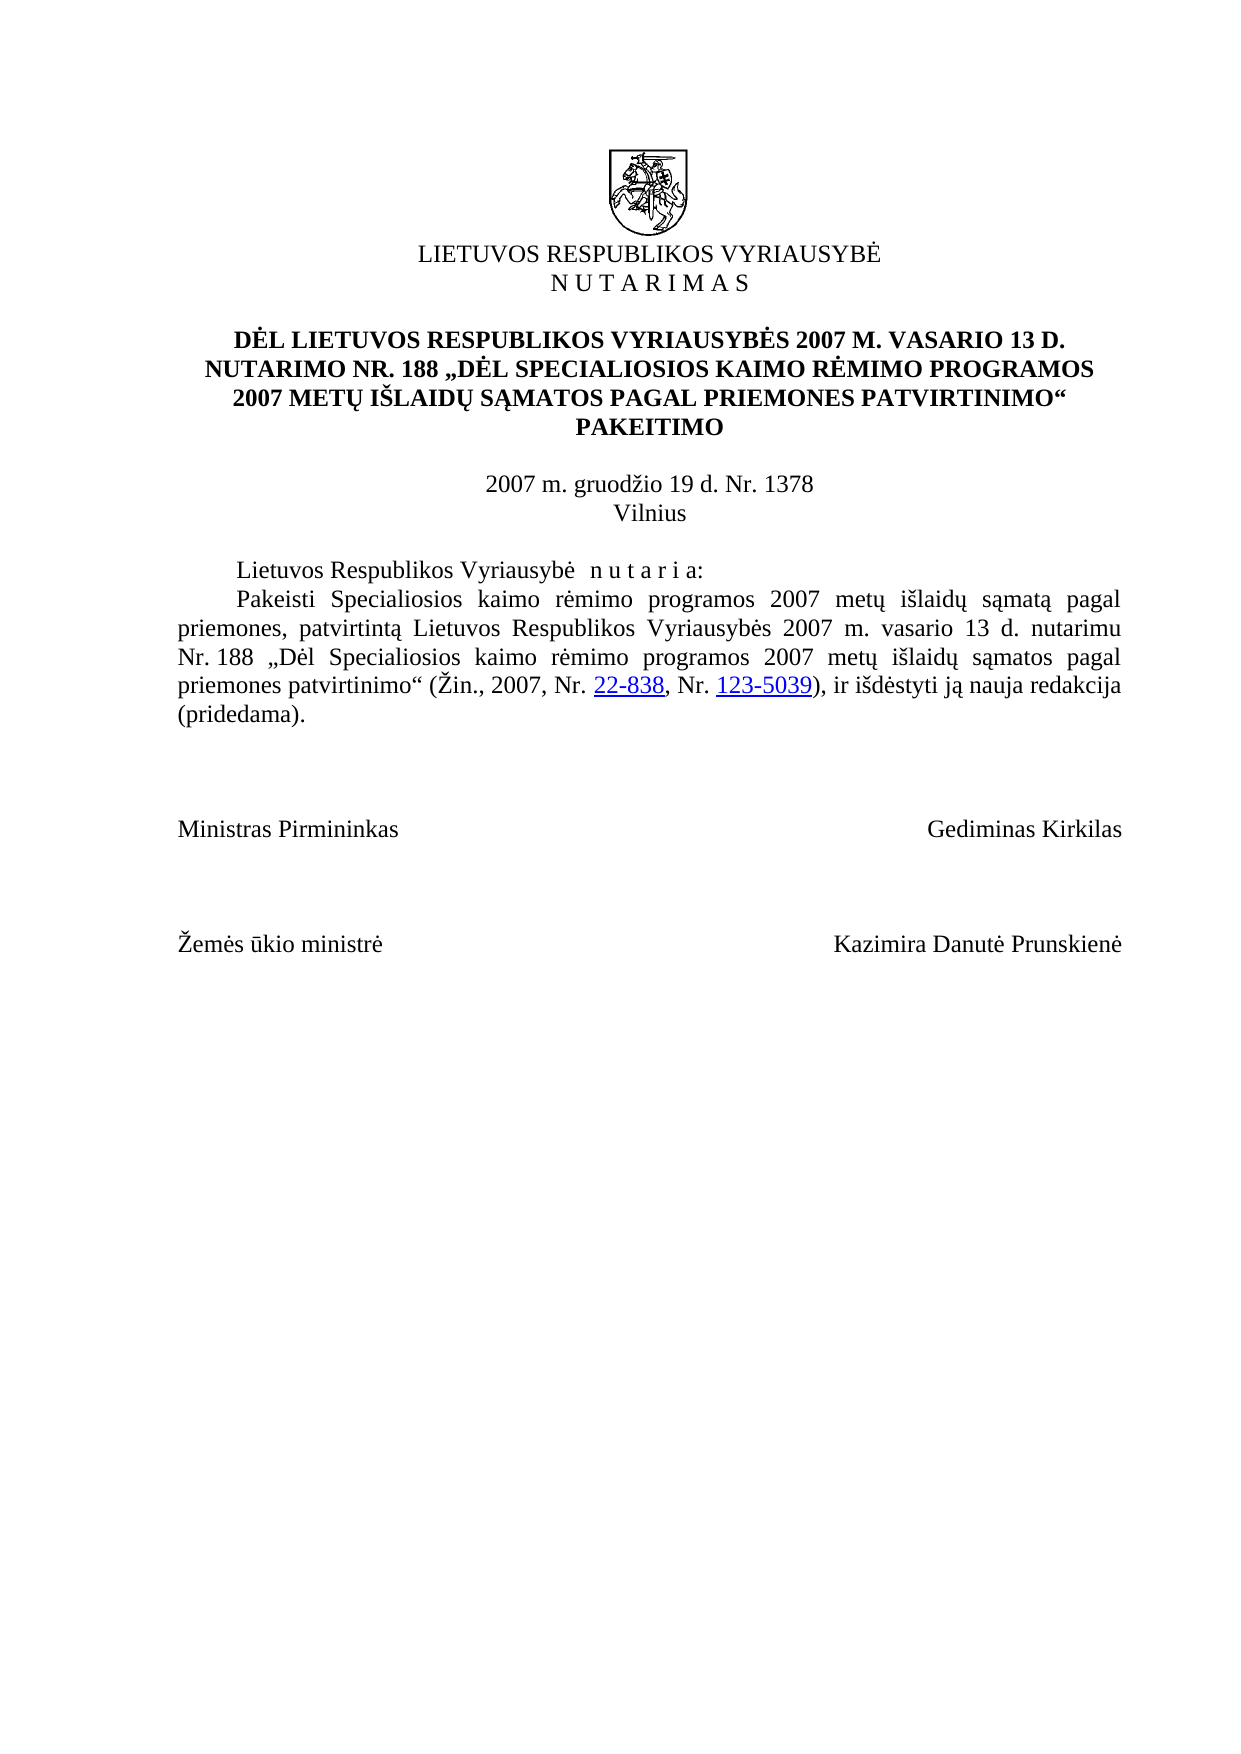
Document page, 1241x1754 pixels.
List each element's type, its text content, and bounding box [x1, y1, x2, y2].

text Pakeisti Specialiosios kaimo rėmimo programos 2007 metų išlaidų sąmatą pagal priemones, patvirtintą Lietuvos Respublikos Vyriausybės 2007 m. vasario 13 d. nutarimu Nr. 188 „Dėl Specialiosios kaimo rėmimo programos 2007 metų išlaidų sąmatos pagal priemones patvirtinimo“ (Žin., 2007, Nr. 22-838, Nr. 123-5039), ir išdėstyti ją nauja redakcija (pridedama). [177, 584, 1122, 728]
text Vilnius [177, 498, 1122, 527]
text NUTARIMAS [177, 268, 1122, 297]
subtitle DĖL LIETUVOS RESPUBLIKOS VYRIAUSYBĖS 2007 M. VASARIO 13 D. NUTARIMO Nr. 188 „DĖL SPECIALIOSIOS KAIMO RĖMIMO PROGRAMOS 2007 METŲ IŠLAIDŲ SĄMATOS PAGAL PRIEMONES PATVIRTINIMO“ PAKEITIMO [177, 325, 1122, 440]
text Žemės ūkio ministrė Kazimira Danutė Prunskienė [177, 929, 1122, 958]
text 2007 m. gruodžio 19 d. Nr. 1378 [177, 469, 1122, 498]
text Lietuvos Respublikos Vyriausybė [177, 239, 1122, 268]
text Lietuvos Respublikos Vyriausybė nutaria: [177, 555, 1122, 584]
text Ministras Pirmininkas Gediminas Kirkilas [177, 814, 1122, 843]
